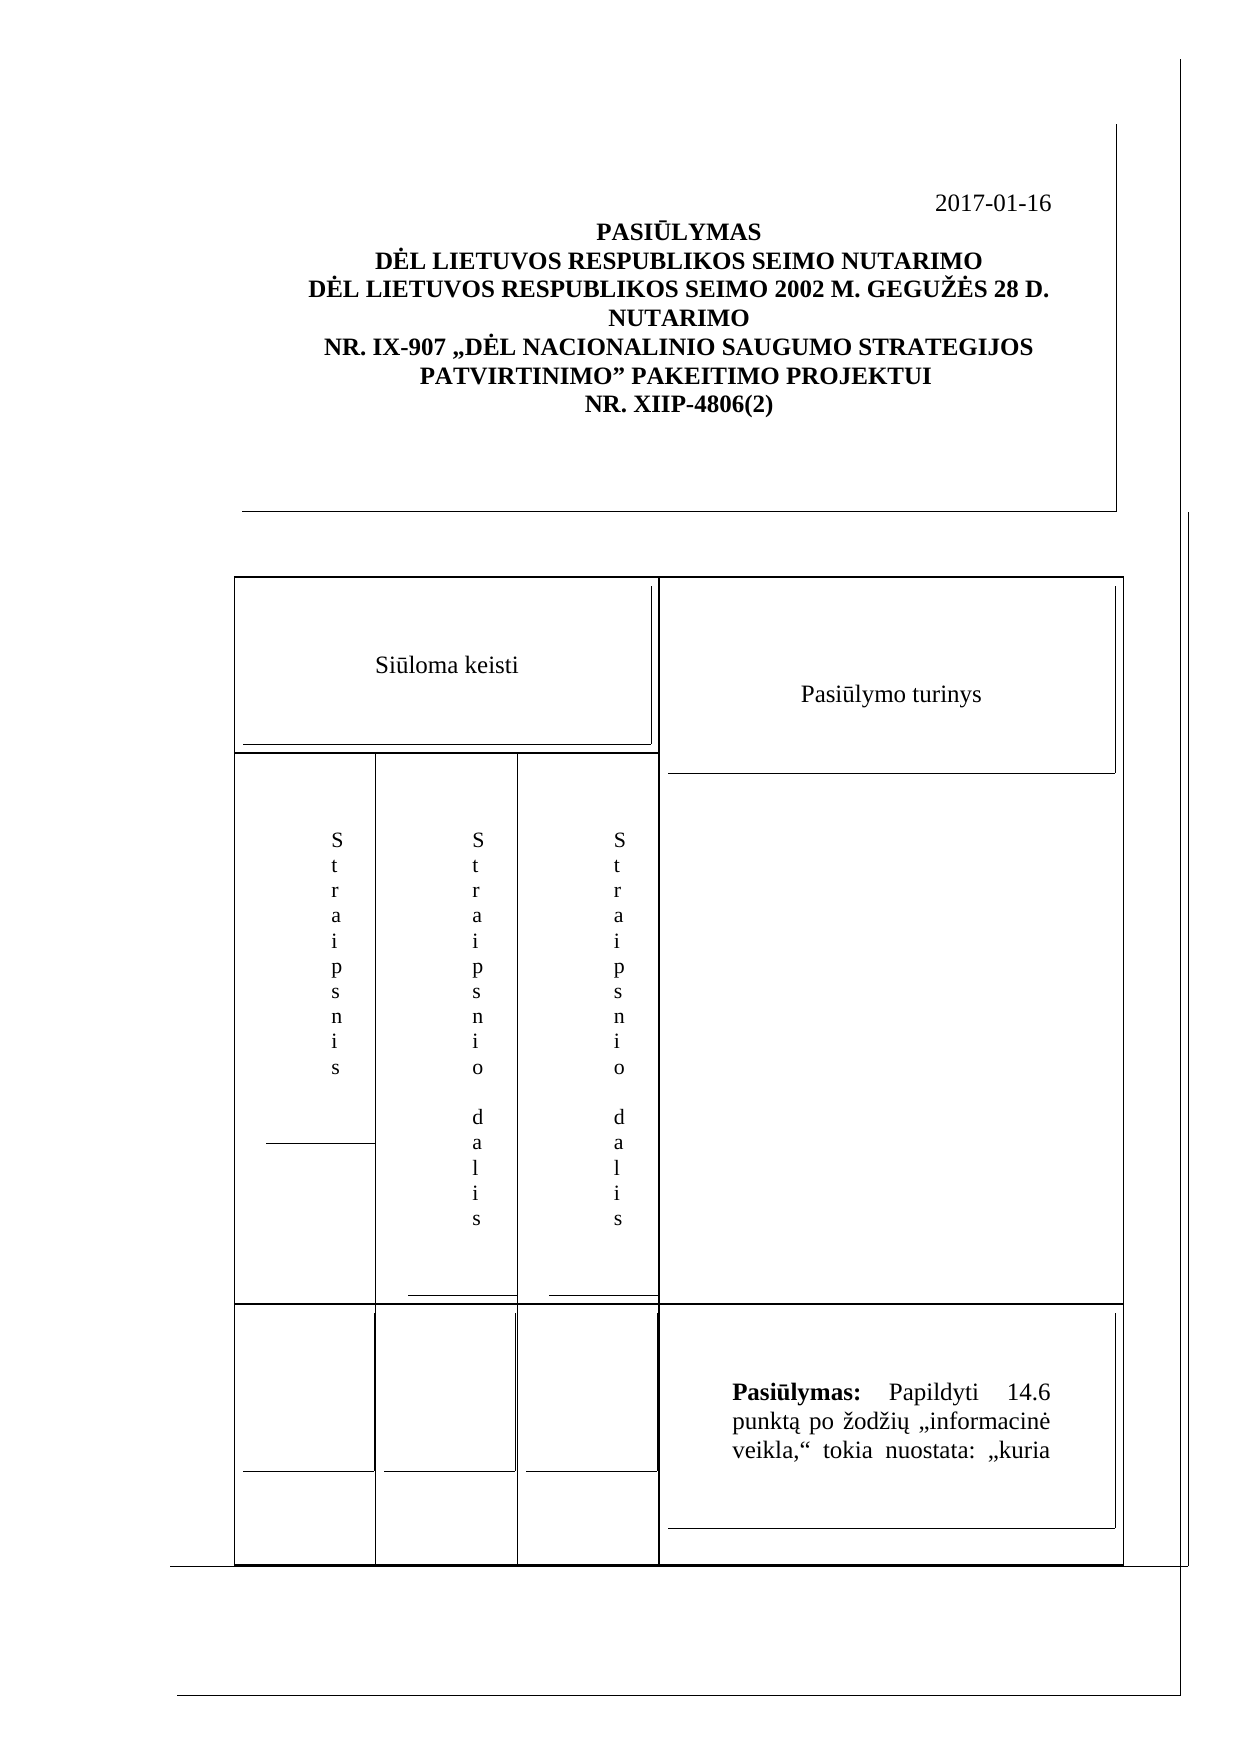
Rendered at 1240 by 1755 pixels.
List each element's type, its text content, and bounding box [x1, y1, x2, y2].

table_cell Straipsnio dalis [376, 754, 517, 1303]
text NR. IX-907 „DĖL NACIONALINIO SAUGUMO STRATEGIJOS PATVIRTINIMO” PAKEITIMO PROJEKTUI [242, 332, 1116, 389]
text DĖL LIETUVOS RESPUBLIKOS SEIMO NUTARIMO [242, 246, 1116, 274]
table_cell [518, 1305, 658, 1564]
table_header Pasiūlymo turinys [660, 578, 1123, 1303]
table_cell Pasiūlymas: Papildyti 14.6 punktą po žodžių „informacinė veikla,“ tokia nuostata: „kuria [660, 1305, 1123, 1564]
text NR. XIIP-4806(2) [242, 389, 1116, 418]
text DĖL LIETUVOS RESPUBLIKOS SEIMO 2002 M. GEGUŽĖS 28 D. NUTARIMO [242, 274, 1116, 332]
table_cell [376, 1305, 517, 1564]
table_cell Straipsnio dalis [518, 754, 658, 1303]
table_cell Straipsnis [235, 754, 375, 1303]
text PASIŪLYMAS [242, 217, 1116, 246]
text 2017-01-16 [242, 124, 1116, 217]
table_cell [235, 1305, 375, 1564]
table_header Siūloma keisti [235, 578, 658, 752]
